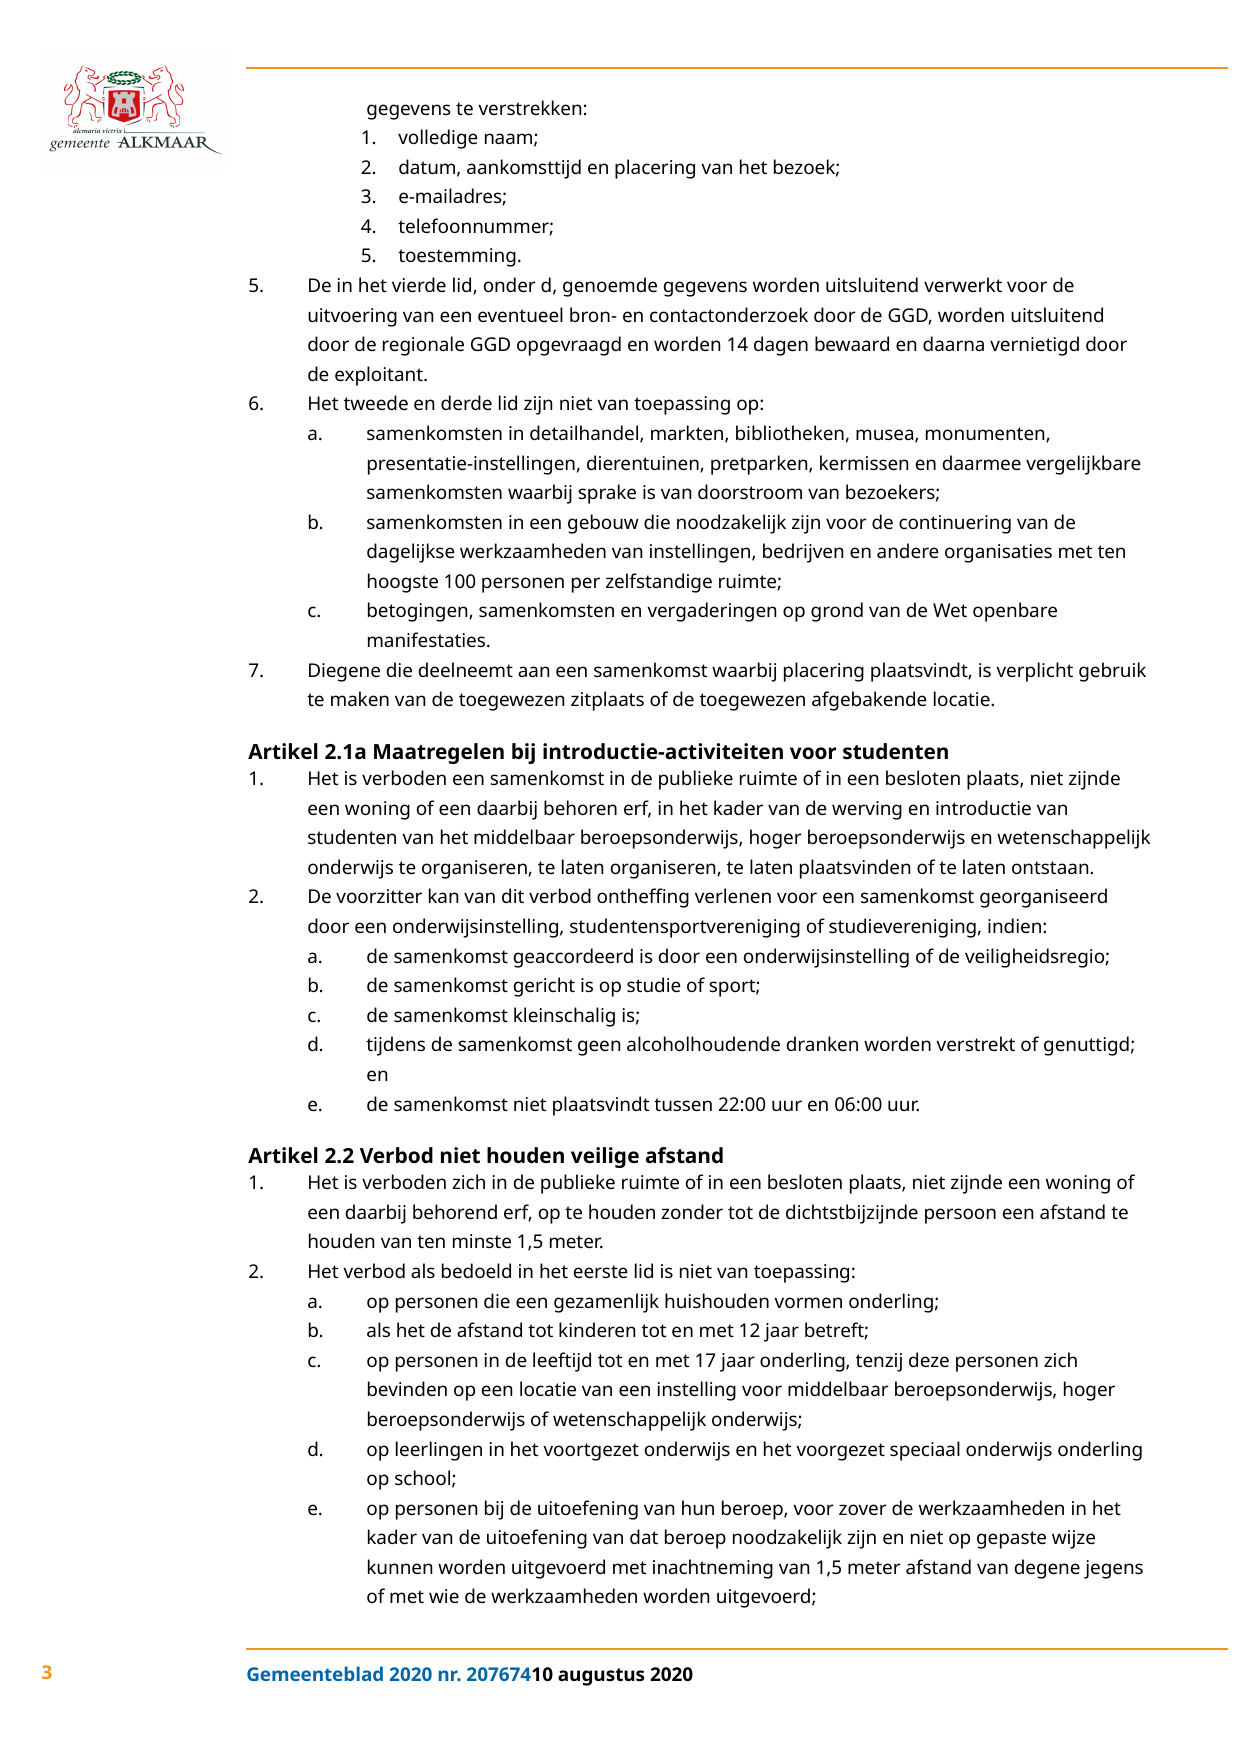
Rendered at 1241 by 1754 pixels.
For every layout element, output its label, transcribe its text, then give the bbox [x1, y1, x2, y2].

text Artikel 2.2 Verbod niet houden veilige afstand [248, 1141, 1152, 1169]
list gegevens te verstrekken: [307, 95, 1152, 121]
list betogingen, samenkomsten en vergaderingen op grond van de Wet openbare manifestaties. [307, 598, 1152, 653]
list Het tweede en derde lid zijn niet van toepassing op: [248, 391, 1152, 416]
list volledige naam; [361, 124, 1152, 150]
list op leerlingen in het voortgezet onderwijs en het voorgezet speciaal onderwijs onderling op school; [307, 1436, 1152, 1491]
list toestemming. [361, 243, 1152, 268]
list de samenkomst gericht is op studie of sport; [307, 972, 1152, 998]
list samenkomsten in detailhandel, markten, bibliotheken, musea, monumenten, presentatie-instellingen, dierentuinen, pretparken, kermissen en daarmee vergelijkbare samenkomsten waarbij sprake is van doorstroom van bezoekers; [307, 420, 1152, 505]
list De voorzitter kan van dit verbod ontheffing verlenen voor een samenkomst georganiseerd door een onderwijsinstelling, studentensportvereniging of studievereniging, indien: [248, 884, 1152, 939]
list De in het vierde lid, onder d, genoemde gegevens worden uitsluitend verwerkt voor de uitvoering van een eventueel bron- en contactonderzoek door de GGD, worden uitsluitend door de regionale GGD opgevraagd en worden 14 dagen bewaard en daarna vernietigd door de exploitant. [248, 272, 1152, 387]
list op personen in de leeftijd tot en met 17 jaar onderling, tenzij deze personen zich bevinden op een locatie van een instelling voor middelbaar beroepsonderwijs, hoger beroepsonderwijs of wetenschappelijk onderwijs; [307, 1347, 1152, 1432]
list samenkomsten in een gebouw die noodzakelijk zijn voor de continuering van de dagelijkse werkzaamheden van instellingen, bedrijven en andere organisaties met ten hoogste 100 personen per zelfstandige ruimte; [307, 509, 1152, 594]
picture [41, 47, 231, 172]
list op personen die een gezamenlijk huishouden vormen onderling; [307, 1288, 1152, 1314]
list Diegene die deelneemt aan een samenkomst waarbij placering plaatsvindt, is verplicht gebruik te maken van de toegewezen zitplaats of de toegewezen afgebakende locatie. [248, 657, 1152, 712]
list datum, aankomsttijd en placering van het bezoek; [361, 154, 1152, 180]
list de samenkomst geaccordeerd is door een onderwijsinstelling of de veiligheidsregio; [307, 943, 1152, 968]
list tijdens de samenkomst geen alcoholhoudende dranken worden verstrekt of genuttigd; en [307, 1032, 1152, 1087]
list op personen bij de uitoefening van hun beroep, voor zover de werkzaamheden in het kader van de uitoefening van dat beroep noodzakelijk zijn en niet op gepaste wijze kunnen worden uitgevoerd met inachtneming van 1,5 meter afstand van degene jegens of met wie de werkzaamheden worden uitgevoerd; [307, 1495, 1152, 1609]
text Artikel 2.1a Maatregelen bij introductie-activiteiten voor studenten [248, 737, 1152, 765]
list als het de afstand tot kinderen tot en met 12 jaar betreft; [307, 1317, 1152, 1343]
list Het is verboden zich in de publieke ruimte of in een besloten plaats, niet zijnde een woning of een daarbij behorend erf, op te houden zonder tot de dichtstbijzijnde persoon een afstand te houden van ten minste 1,5 meter. [248, 1169, 1152, 1254]
list Het is verboden een samenkomst in de publieke ruimte of in een besloten plaats, niet zijnde een woning of een daarbij behoren erf, in het kader van de werving en introductie van studenten van het middelbaar beroepsonderwijs, hoger beroepsonderwijs en wetenschappelijk onderwijs te organiseren, te laten organiseren, te laten plaatsvinden of te laten ontstaan. [248, 765, 1152, 880]
list Het verbod als bedoeld in het eerste lid is niet van toepassing: [248, 1258, 1152, 1284]
list telefoonnummer; [361, 213, 1152, 239]
list de samenkomst kleinschalig is; [307, 1002, 1152, 1028]
list de samenkomst niet plaatsvindt tussen 22:00 uur en 06:00 uur. [307, 1091, 1152, 1116]
list e-mailadres; [361, 183, 1152, 209]
